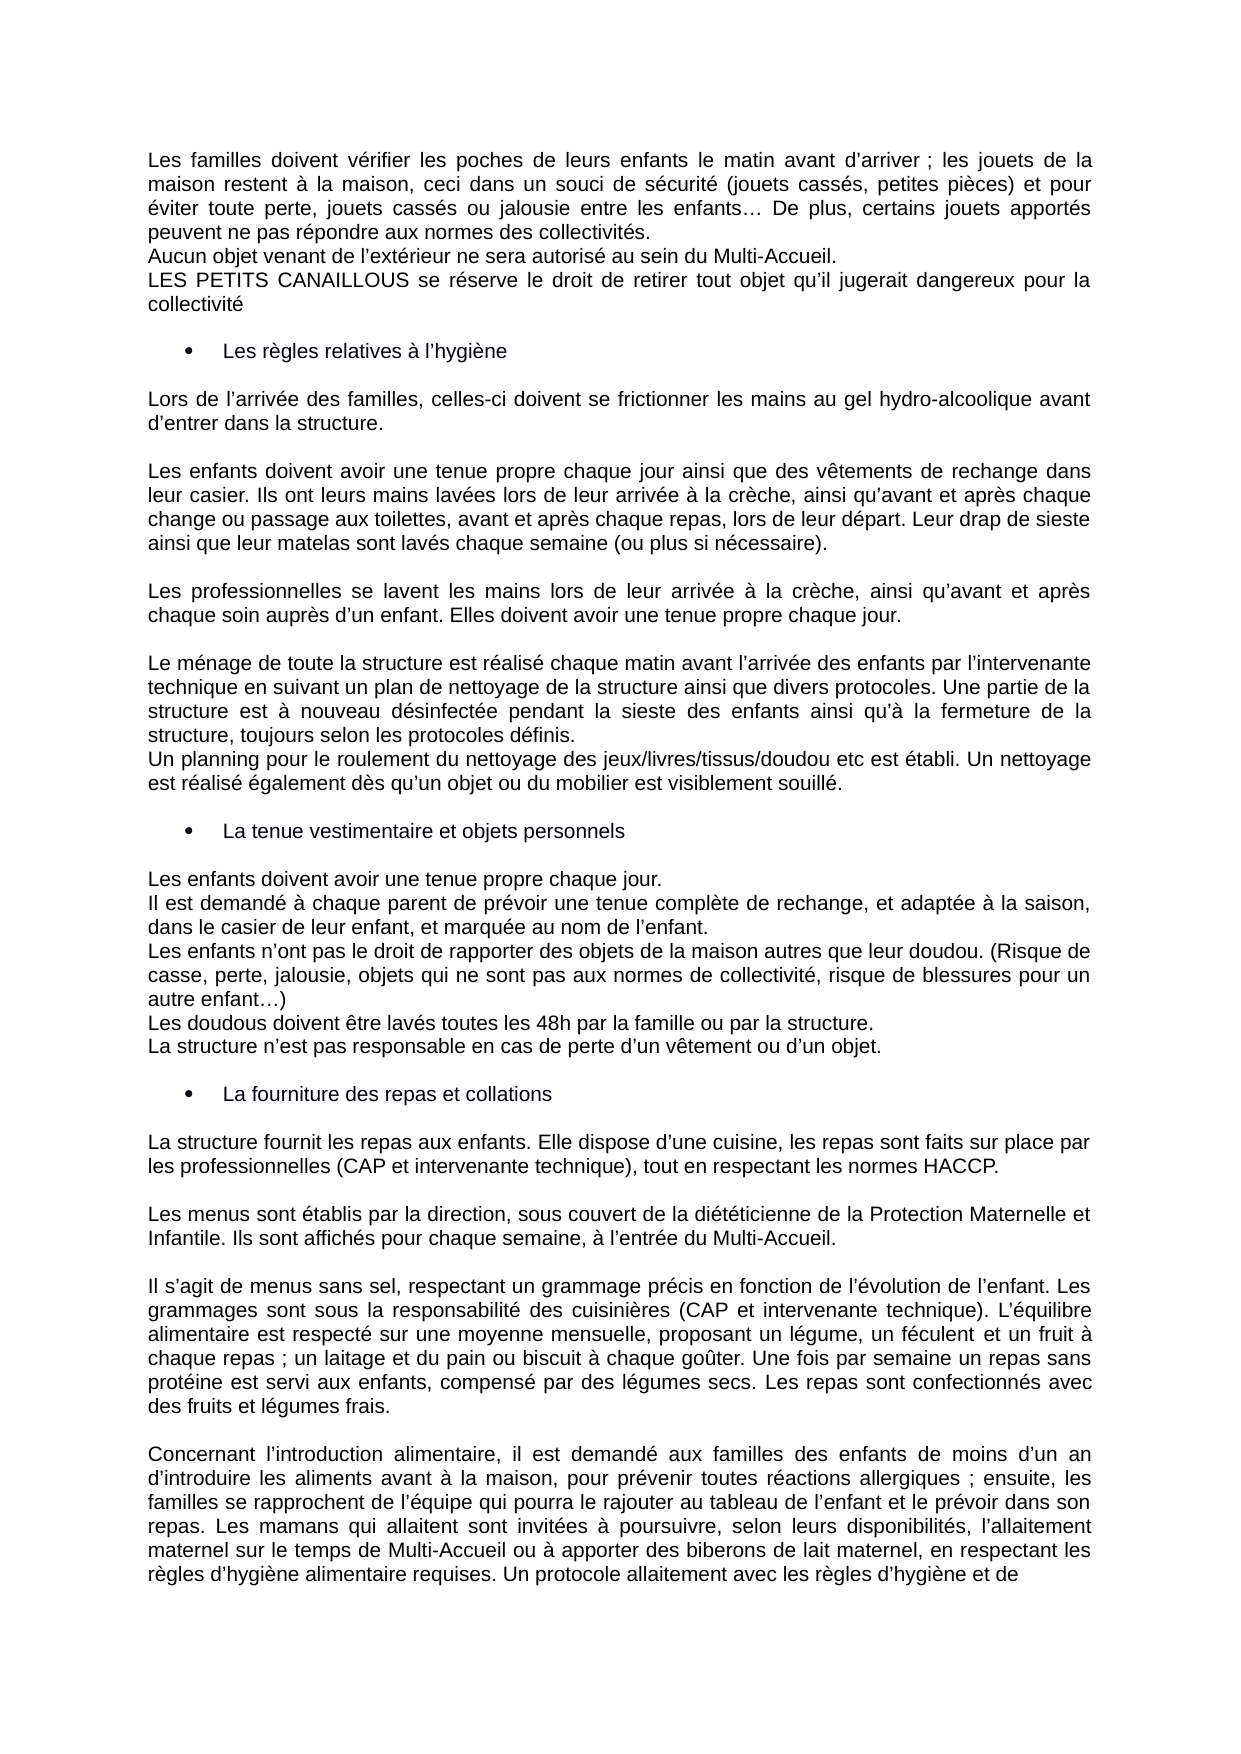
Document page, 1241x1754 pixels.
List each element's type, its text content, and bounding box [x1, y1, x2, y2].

text Les enfants doivent avoir une tenue propre chaque jour. [148, 867, 1093, 891]
text Le ménage de toute la structure est réalisé chaque matin avant l’arrivée des enfants par l’intervenante technique en suivant un plan de nettoyage de la structure ainsi que divers protocoles. Une partie de la structure est à nouveau désinfectée pendant la sieste des enfants ainsi qu’à la fermeture de la structure, toujours selon les protocoles définis. [148, 651, 1093, 747]
text Concernant l’introduction alimentaire, il est demandé aux familles des enfants de moins d’un an d’introduire les aliments avant à la maison, pour prévenir toutes réactions allergiques ; ensuite, les familles se rapprochent de l’équipe qui pourra le rajouter au tableau de l’enfant et le prévoir dans son repas. Les mamans qui allaitent sont invitées à poursuivre, selon leurs disponibilités, l’allaitement maternel sur le temps de Multi-Accueil ou à apporter des biberons de lait maternel, en respectant les règles d’hygiène alimentaire requises. Un protocole allaitement avec les règles d’hygiène et de [148, 1442, 1093, 1585]
list La fourniture des repas et collations [185, 1082, 1093, 1106]
text Les enfants n’ont pas le droit de rapporter des objets de la maison autres que leur doudou. (Risque de casse, perte, jalousie, objets qui ne sont pas aux normes de collectivité, risque de blessures pour un autre enfant…) [148, 938, 1093, 1010]
list Les règles relatives à l’hygiène [185, 339, 1093, 363]
list La tenue vestimentaire et objets personnels [185, 818, 1093, 843]
text Les menus sont établis par la direction, sous couvert de la diététicienne de la Protection Maternelle et Infantile. Ils sont affichés pour chaque semaine, à l’entrée du Multi-Accueil. [148, 1202, 1093, 1250]
text Un planning pour le roulement du nettoyage des jeux/livres/tissus/doudou etc est établi. Un nettoyage est réalisé également dès qu’un objet ou du mobilier est visiblement souillé. [148, 747, 1093, 794]
text Les enfants doivent avoir une tenue propre chaque jour ainsi que des vêtements de rechange dans leur casier. Ils ont leurs mains lavées lors de leur arrivée à la crèche, ainsi qu’avant et après chaque change ou passage aux toilettes, avant et après chaque repas, lors de leur départ. Leur drap de sieste ainsi que leur matelas sont lavés chaque semaine (ou plus si nécessaire). [148, 459, 1093, 555]
text Lors de l’arrivée des familles, celles-ci doivent se frictionner les mains au gel hydro-alcoolique avant d’entrer dans la structure. [148, 387, 1093, 435]
text Il s’agit de menus sans sel, respectant un grammage précis en fonction de l’évolution de l’enfant. Les grammages sont sous la responsabilité des cuisinières (CAP et intervenante technique). L’équilibre alimentaire est respecté sur une moyenne mensuelle, proposant un légume, un féculent et un fruit à chaque repas ; un laitage et du pain ou biscuit à chaque goûter. Une fois par semaine un repas sans protéine est servi aux enfants, compensé par des légumes secs. Les repas sont confectionnés avec des fruits et légumes frais. [148, 1274, 1093, 1418]
text Les doudous doivent être lavés toutes les 48h par la famille ou par la structure. [148, 1010, 1093, 1034]
text La structure n’est pas responsable en cas de perte d’un vêtement ou d’un objet. [148, 1034, 1093, 1058]
text La structure fournit les repas aux enfants. Elle dispose d’une cuisine, les repas sont faits sur place par les professionnelles (CAP et intervenante technique), tout en respectant les normes HACCP. [148, 1130, 1093, 1178]
text Aucun objet venant de l’extérieur ne sera autorisé au sein du Multi-Accueil. [148, 243, 1093, 267]
text Les professionnelles se lavent les mains lors de leur arrivée à la crèche, ainsi qu’avant et après chaque soin auprès d’un enfant. Elles doivent avoir une tenue propre chaque jour. [148, 579, 1093, 627]
text Les familles doivent vérifier les poches de leurs enfants le matin avant d’arriver ; les jouets de la maison restent à la maison, ceci dans un souci de sécurité (jouets cassés, petites pièces) et pour éviter toute perte, jouets cassés ou jalousie entre les enfants… De plus, certains jouets apportés peuvent ne pas répondre aux normes des collectivités. [148, 148, 1093, 243]
text Il est demandé à chaque parent de prévoir une tenue complète de rechange, et adaptée à la saison, dans le casier de leur enfant, et marquée au nom de l’enfant. [148, 891, 1093, 938]
text LES PETITS CANAILLOUS se réserve le droit de retirer tout objet qu’il jugerait dangereux pour la collectivité [148, 267, 1093, 315]
